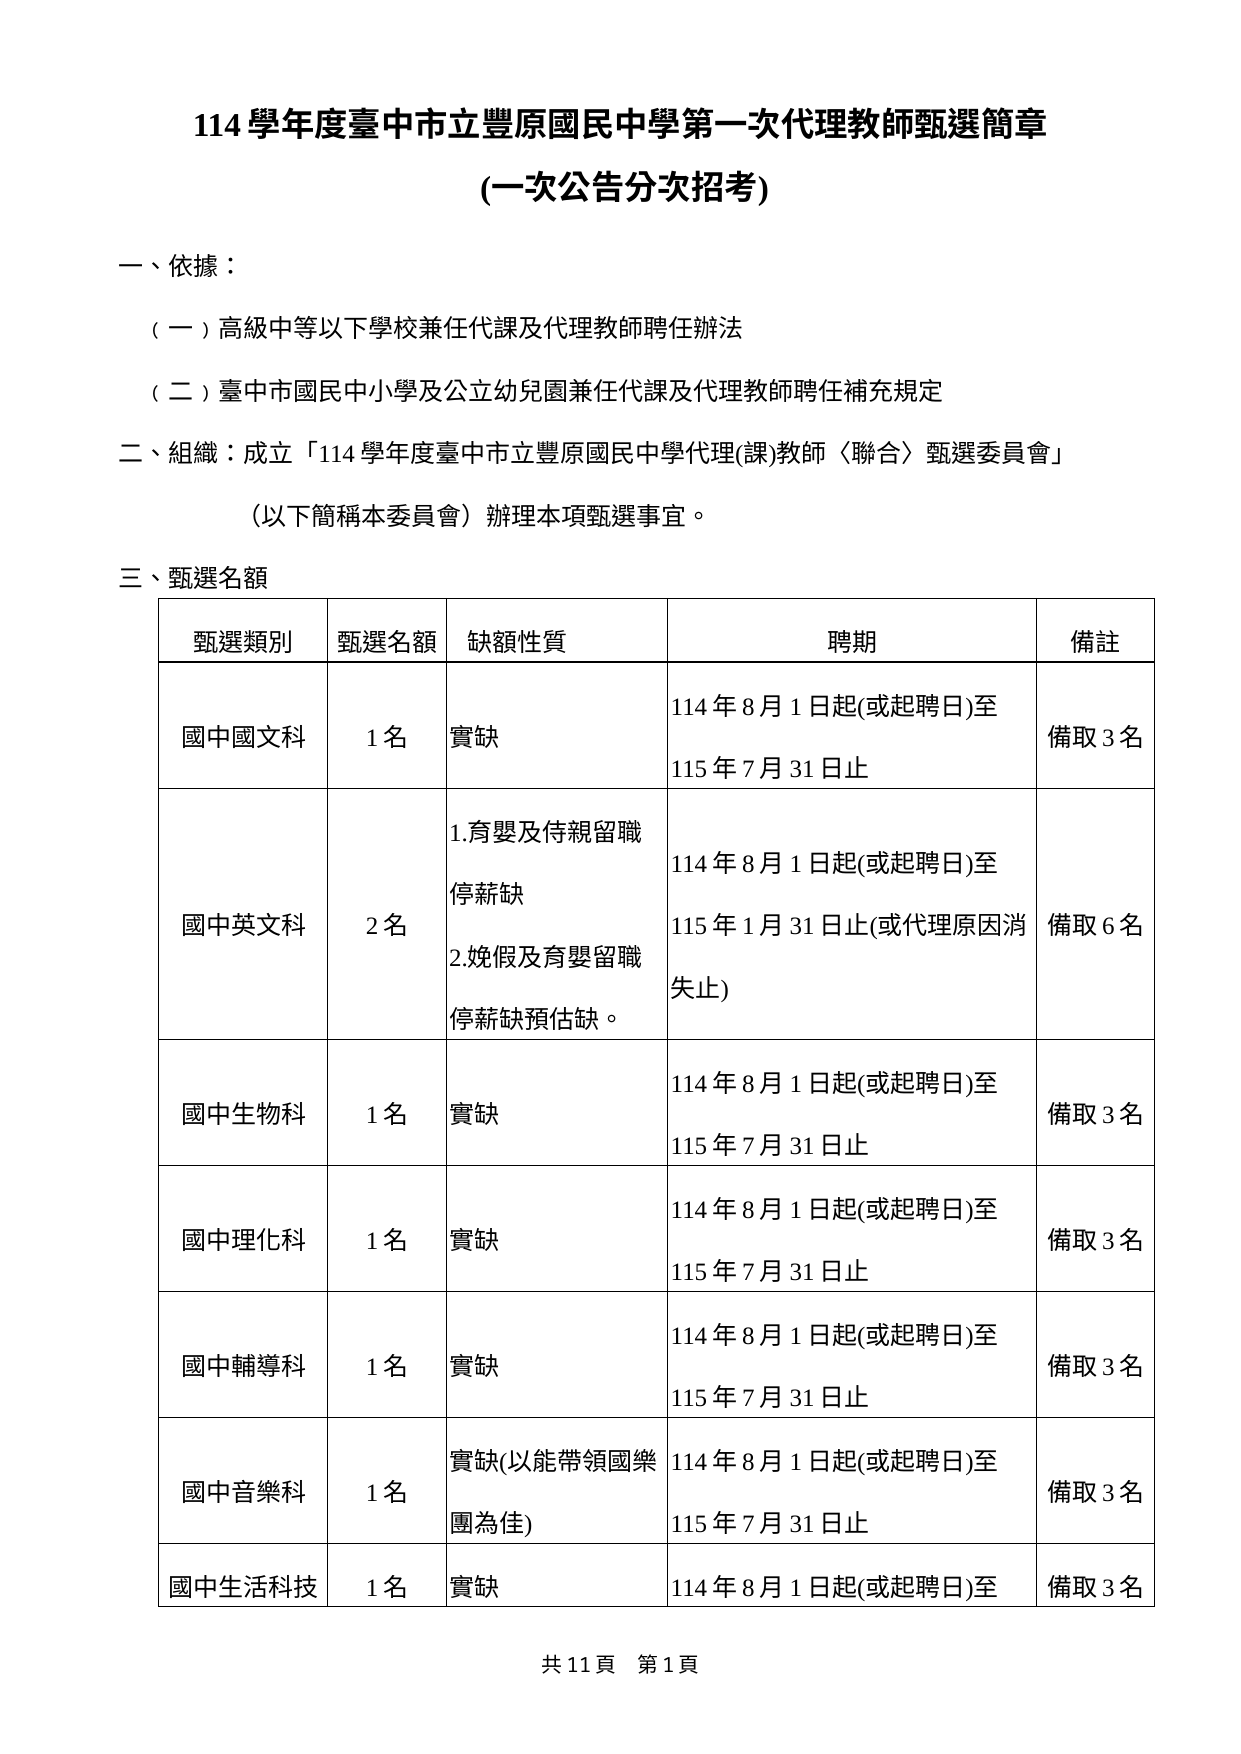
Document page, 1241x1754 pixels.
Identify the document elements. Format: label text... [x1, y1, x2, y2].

table_cell 114年8月1日起(或起聘日)至115年7月31日止 [668, 663, 1036, 787]
text ﹙一﹚高級中等以下學校兼任代課及代理教師聘任辦法 [143, 285, 1122, 348]
table_cell 國中生活科技 [159, 1544, 327, 1606]
table_cell 1名 [328, 1544, 446, 1606]
table_header 備註 [1037, 599, 1154, 661]
table_cell 114年8月1日起(或起聘日)至115年7月31日止 [668, 1166, 1036, 1291]
table_header 甄選名額 [328, 599, 446, 661]
table_cell 備取3名 [1037, 1040, 1154, 1164]
table_cell 114年8月1日起(或起聘日)至115年7月31日止 [668, 1040, 1036, 1164]
table_cell 實缺 [447, 1544, 667, 1606]
table_cell 國中輔導科 [159, 1292, 327, 1417]
table_cell 備取6名 [1037, 789, 1154, 1038]
table_cell 備取3名 [1037, 663, 1154, 787]
table_cell 1名 [328, 1418, 446, 1543]
table_cell 備取3名 [1037, 1544, 1154, 1606]
table_cell 實缺 [447, 1040, 667, 1164]
table_cell 國中生物科 [159, 1040, 327, 1164]
table_cell 1名 [328, 1040, 446, 1164]
table_cell 國中國文科 [159, 663, 327, 787]
table_header 聘期 [668, 599, 1036, 661]
table_cell 國中英文科 [159, 789, 327, 1038]
table_cell 實缺 [447, 1292, 667, 1417]
table_cell 2名 [328, 789, 446, 1038]
table_cell 1.育嬰及侍親留職停薪缺 2.娩假及育嬰留職停薪缺預估缺。 [447, 789, 667, 1038]
table_cell 1名 [328, 1292, 446, 1417]
text ﹙二﹚臺中市國民中小學及公立幼兒園兼任代課及代理教師聘任補充規定 [143, 348, 1122, 410]
table_cell 實缺 [447, 1166, 667, 1291]
table_cell 114年8月1日起(或起聘日)至115年7月31日止 [668, 1292, 1036, 1417]
table_cell 國中理化科 [159, 1166, 327, 1291]
table_cell 1名 [328, 1166, 446, 1291]
table_cell 備取3名 [1037, 1418, 1154, 1543]
table_header 甄選類別 [159, 599, 327, 661]
table_cell 實缺(以能帶領國樂團為佳) [447, 1418, 667, 1543]
table_cell 國中音樂科 [159, 1418, 327, 1543]
table_cell 1名 [328, 663, 446, 787]
text (一次公告分次招考) [118, 143, 1122, 206]
text 三、甄選名額 [118, 535, 1122, 598]
table_cell 備取3名 [1037, 1292, 1154, 1417]
text 114學年度臺中市立豐原國民中學第一次代理教師甄選簡章 [118, 81, 1122, 143]
table_header 缺額性質 [447, 599, 667, 661]
table_cell 實缺 [447, 663, 667, 787]
table_cell 114年8月1日起(或起聘日)至115年7月31日止 [668, 1418, 1036, 1543]
table_cell 114年8月1日起(或起聘日)至 [668, 1544, 1036, 1606]
table_cell 114年8月1日起(或起聘日)至115年1月31日止(或代理原因消失止) [668, 789, 1036, 1038]
text 二、組織：成立「114學年度臺中市立豐原國民中學代理(課)教師〈聯合〉甄選委員會」（以下簡稱本委員會）辦理本項甄選事宜。 [118, 410, 1122, 535]
table_cell 備取3名 [1037, 1166, 1154, 1291]
text 一、依據： [118, 223, 1122, 285]
